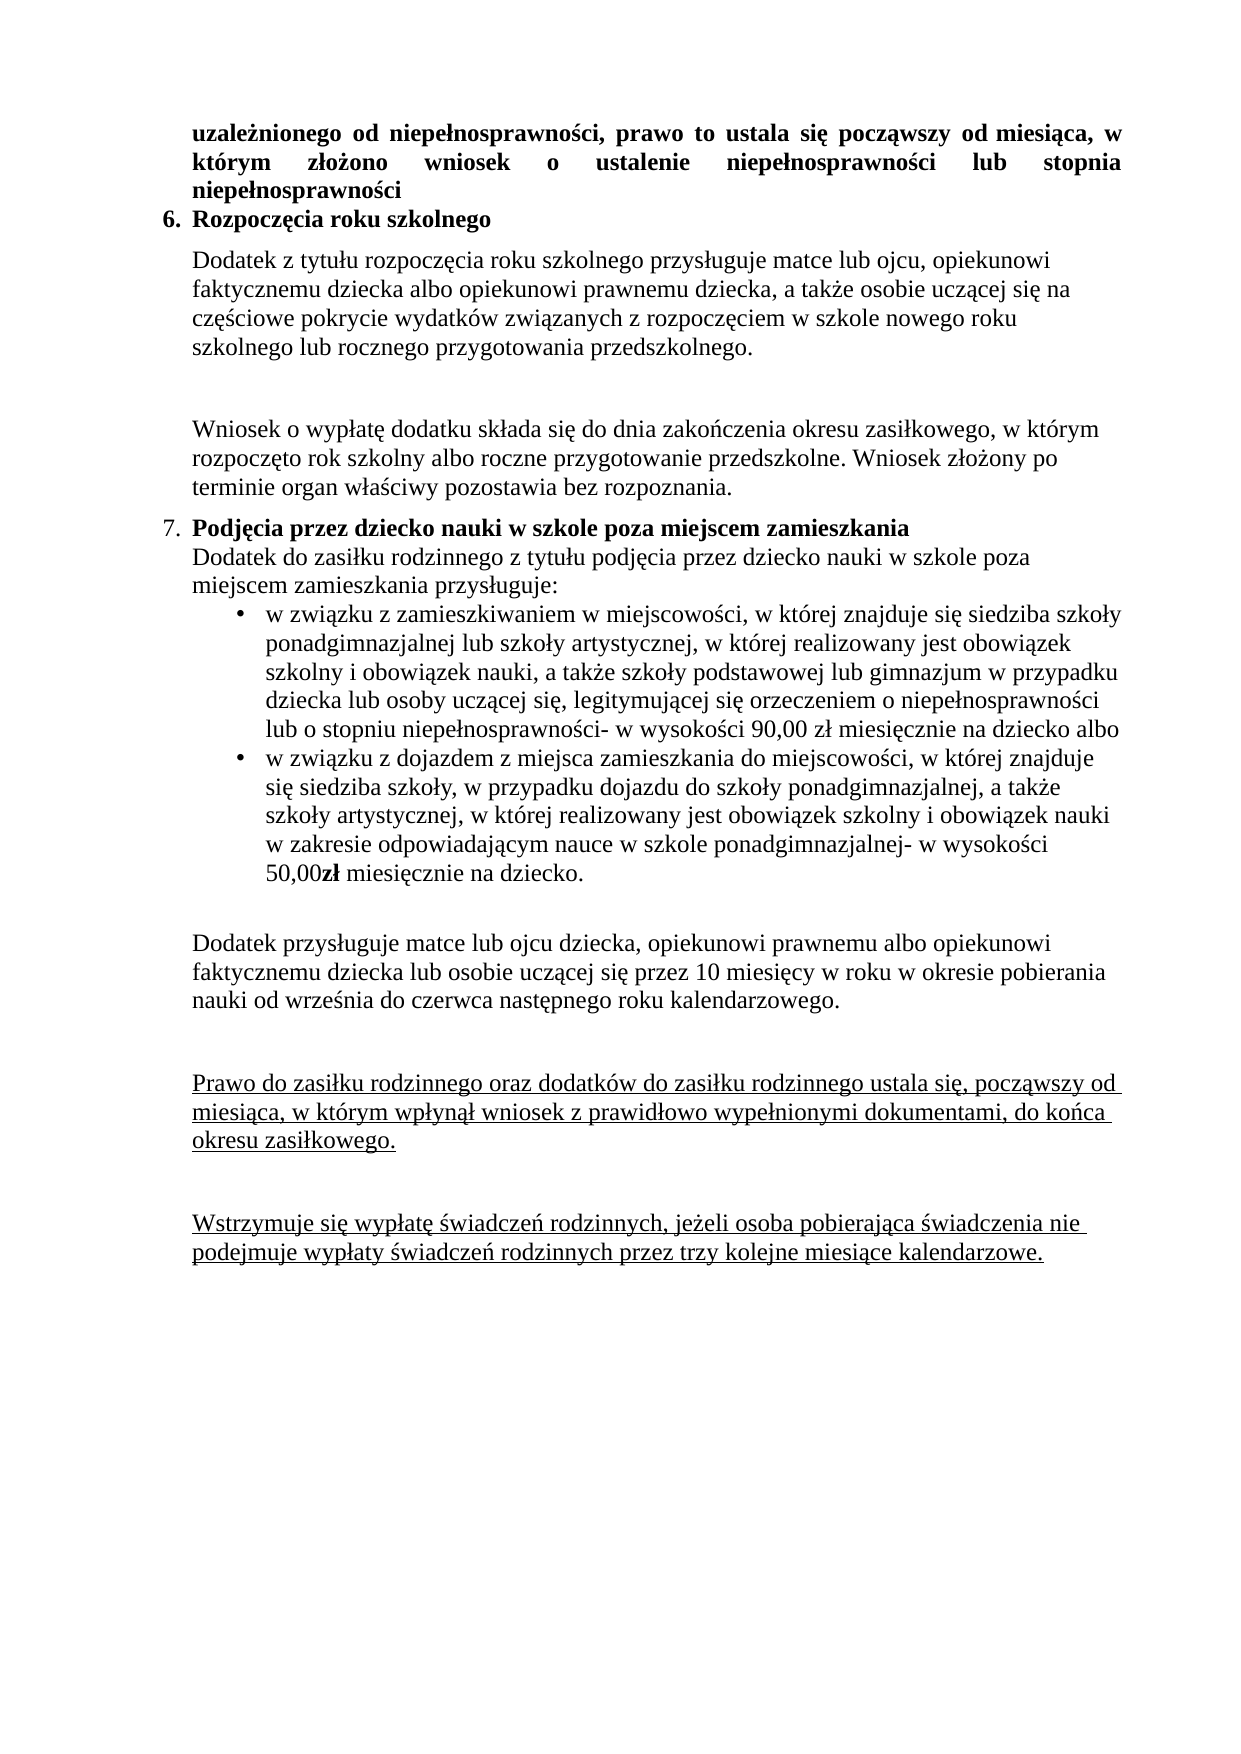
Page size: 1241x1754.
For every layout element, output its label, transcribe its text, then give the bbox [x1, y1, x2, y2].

list w związku z zamieszkiwaniem w miejscowości, w której znajduje się siedziba szkoły ponadgimnazjalnej lub szkoły artystycznej, w której realizowany jest obowiązek szkolny i obowiązek nauki, a także szkoły podstawowej lub gimnazjum w przypadku dziecka lub osoby uczącej się, legitymującej się orzeczeniem o niepełnosprawności lub o stopniu niepełnosprawności- w wysokości 90,00 zł miesięcznie na dziecko albo [236, 599, 1122, 743]
list Wniosek o wypłatę dodatku składa się do dnia zakończenia okresu zasiłkowego, w którym rozpoczęto rok szkolny albo roczne przygotowanie przedszkolne. Wniosek złożony po terminie organ właściwy pozostawia bez rozpoznania. [162, 414, 1122, 501]
list uzależnionego od niepełnosprawności, prawo to ustala się począwszy od miesiąca, w którym złożono wniosek o ustalenie niepełnosprawności lub stopnia niepełnosprawności [162, 118, 1122, 204]
list w związku z dojazdem z miejsca zamieszkania do miejscowości, w której znajduje się siedziba szkoły, w przypadku dojazdu do szkoły ponadgimnazjalnej, a także szkoły artystycznej, w której realizowany jest obowiązek szkolny i obowiązek nauki w zakresie odpowiadającym nauce w szkole ponadgimnazjalnej- w wysokości 50,00zł miesięcznie na dziecko. [236, 743, 1122, 887]
list Dodatek przysługuje matce lub ojcu dziecka, opiekunowi prawnemu albo opiekunowi faktycznemu dziecka lub osobie uczącej się przez 10 miesięcy w roku w okresie pobierania nauki od września do czerwca następnego roku kalendarzowego. [162, 928, 1122, 1014]
list Rozpoczęcia roku szkolnego [162, 204, 1122, 233]
list Podjęcia przez dziecko nauki w szkole poza miejscem zamieszkania Dodatek do zasiłku rodzinnego z tytułu podjęcia przez dziecko nauki w szkole poza miejscem zamieszkania przysługuje: [162, 513, 1122, 599]
list Dodatek z tytułu rozpoczęcia roku szkolnego przysługuje matce lub ojcu, opiekunowi faktycznemu dziecka albo opiekunowi prawnemu dziecka, a także osobie uczącej się na częściowe pokrycie wydatków związanych z rozpoczęciem w szkole nowego roku szkolnego lub rocznego przygotowania przedszkolnego. [162, 246, 1122, 361]
list Prawo do zasiłku rodzinnego oraz dodatków do zasiłku rodzinnego ustala się, począwszy od miesiąca, w którym wpłynął wniosek z prawidłowo wypełnionymi dokumentami, do końca okresu zasiłkowego. [162, 1068, 1122, 1154]
list Wstrzymuje się wypłatę świadczeń rodzinnych, jeżeli osoba pobierająca świadczenia nie podejmuje wypłaty świadczeń rodzinnych przez trzy kolejne miesiące kalendarzowe. [162, 1208, 1122, 1266]
